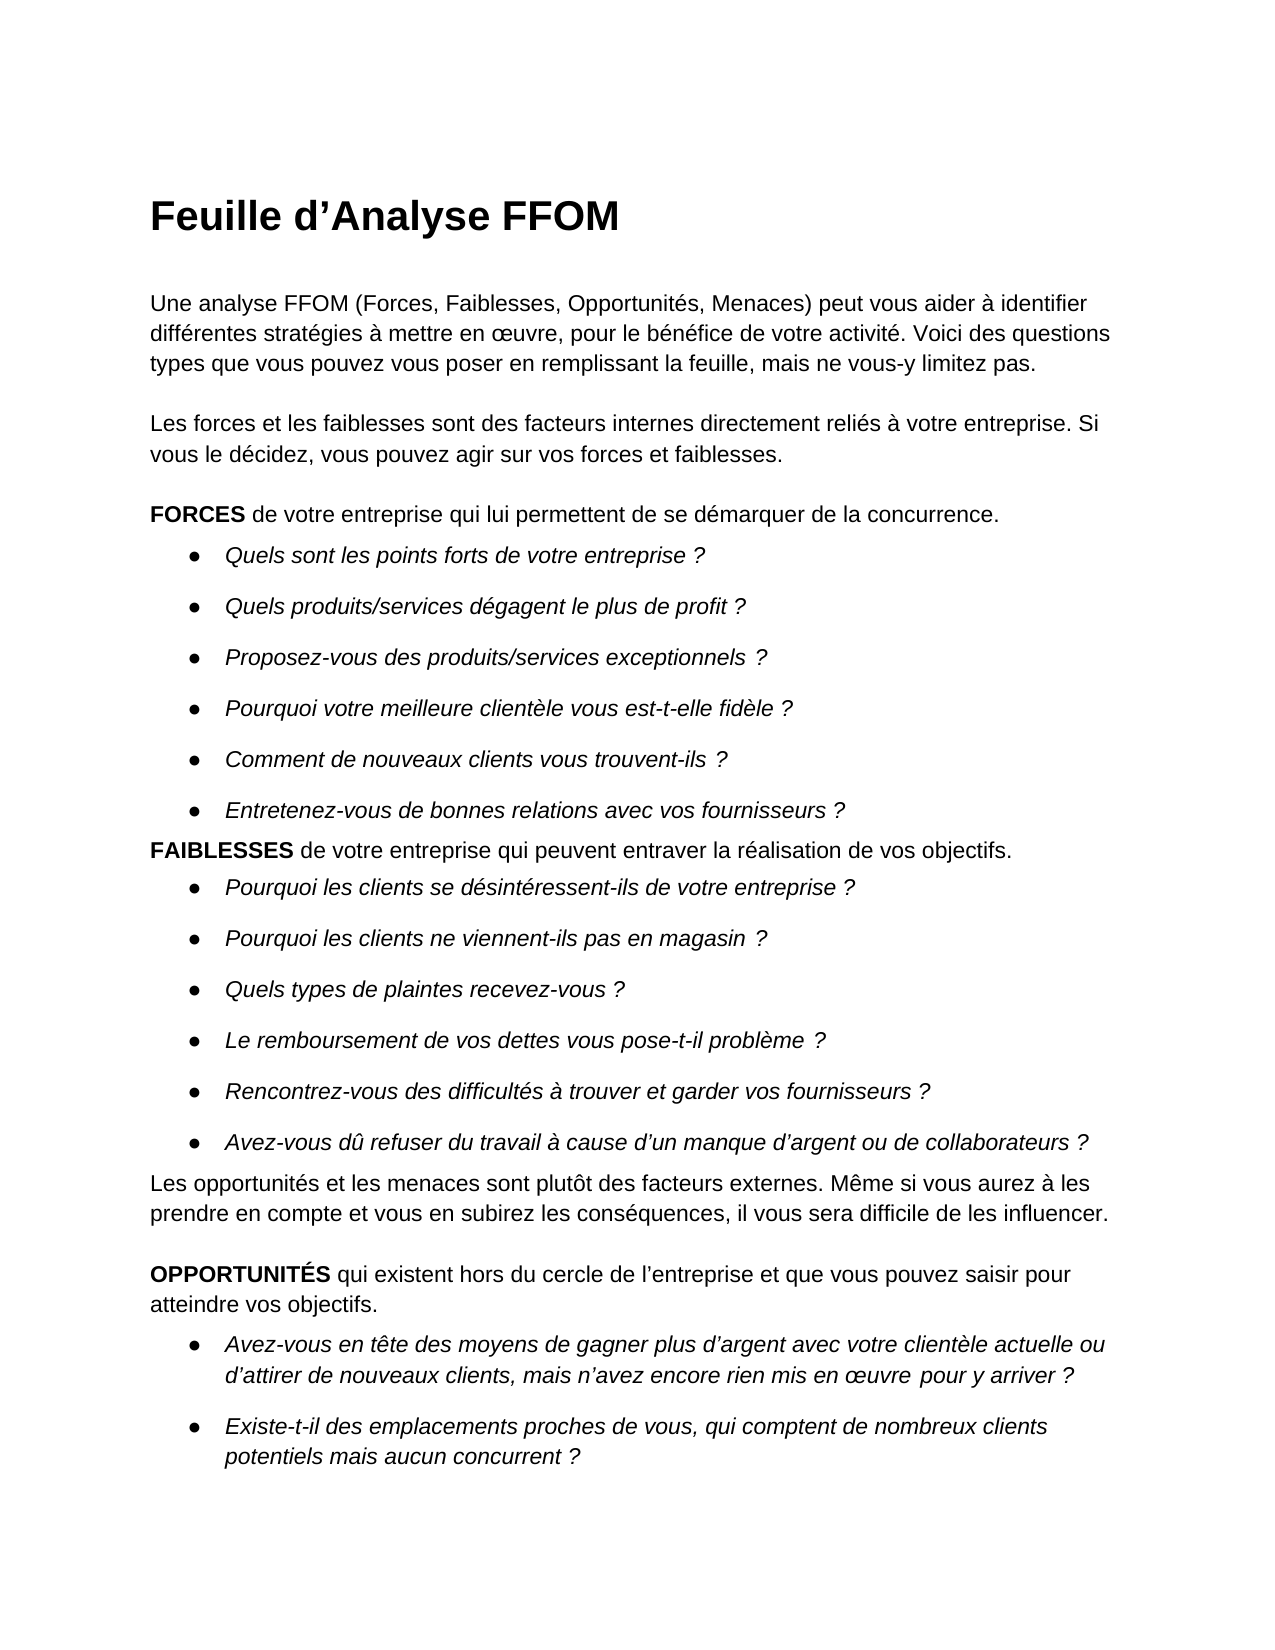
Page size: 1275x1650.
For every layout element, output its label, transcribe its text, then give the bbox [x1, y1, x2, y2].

text FAIBLESSES de votre entreprise qui peuvent entraver la réalisation de vos objectifs. [150, 837, 1125, 864]
list Entretenez-vous de bonnes relations avec vos fournisseurs ? [187, 797, 1125, 823]
list Quels sont les points forts de votre entreprise ? [187, 542, 1125, 568]
text Les opportunités et les menaces sont plutôt des facteurs externes. Même si vous aurez à les prendre en compte et vous en subirez les conséquences, il vous sera difficile de les influencer. [150, 1170, 1125, 1227]
list Pourquoi les clients se désintéressent-ils de votre entreprise ? [187, 874, 1125, 901]
list Existe-t-il des emplacements proches de vous, qui comptent de nombreux clients potentiels mais aucun concurrent ? [187, 1413, 1125, 1469]
list Comment de nouveaux clients vous trouvent-ils ? [187, 746, 1125, 772]
text OPPORTUNITÉS qui existent hors du cercle de l’entreprise et que vous pouvez saisir pour atteindre vos objectifs. [150, 1261, 1125, 1317]
list Pourquoi votre meilleure clientèle vous est-t-elle fidèle ? [187, 695, 1125, 721]
list Avez-vous dû refuser du travail à cause d’un manque d’argent ou de collaborateurs ? [187, 1129, 1125, 1156]
text Une analyse FFOM (Forces, Faiblesses, Opportunités, Menaces) peut vous aider à identifier différentes stratégies à mettre en œuvre, pour le bénéfice de votre activité. Voici des questions types que vous pouvez vous poser en remplissant la feuille, mais ne vous-y limitez pas. [150, 289, 1125, 376]
list Proposez-vous des produits/services exceptionnels ? [187, 644, 1125, 670]
list Rencontrez-vous des difficultés à trouver et garder vos fournisseurs ? [187, 1078, 1125, 1105]
list Le remboursement de vos dettes vous pose-t-il problème ? [187, 1027, 1125, 1054]
list Quels types de plaintes recevez-vous ? [187, 976, 1125, 1003]
list Pourquoi les clients ne viennent-ils pas en magasin ? [187, 925, 1125, 952]
list Avez-vous en tête des moyens de gagner plus d’argent avec votre clientèle actuelle ou d’attirer de nouveaux clients, mais n’avez encore rien mis en œuvre pour y arriver ? [187, 1331, 1125, 1388]
subtitle Feuille d’Analyse FFOM [150, 192, 1125, 239]
text FORCES de votre entreprise qui lui permettent de se démarquer de la concurrence. [150, 501, 1125, 527]
text Les forces et les faiblesses sont des facteurs internes directement reliés à votre entreprise. Si vous le décidez, vous pouvez agir sur vos forces et faiblesses. [150, 410, 1125, 467]
list Quels produits/services dégagent le plus de profit ? [187, 593, 1125, 619]
